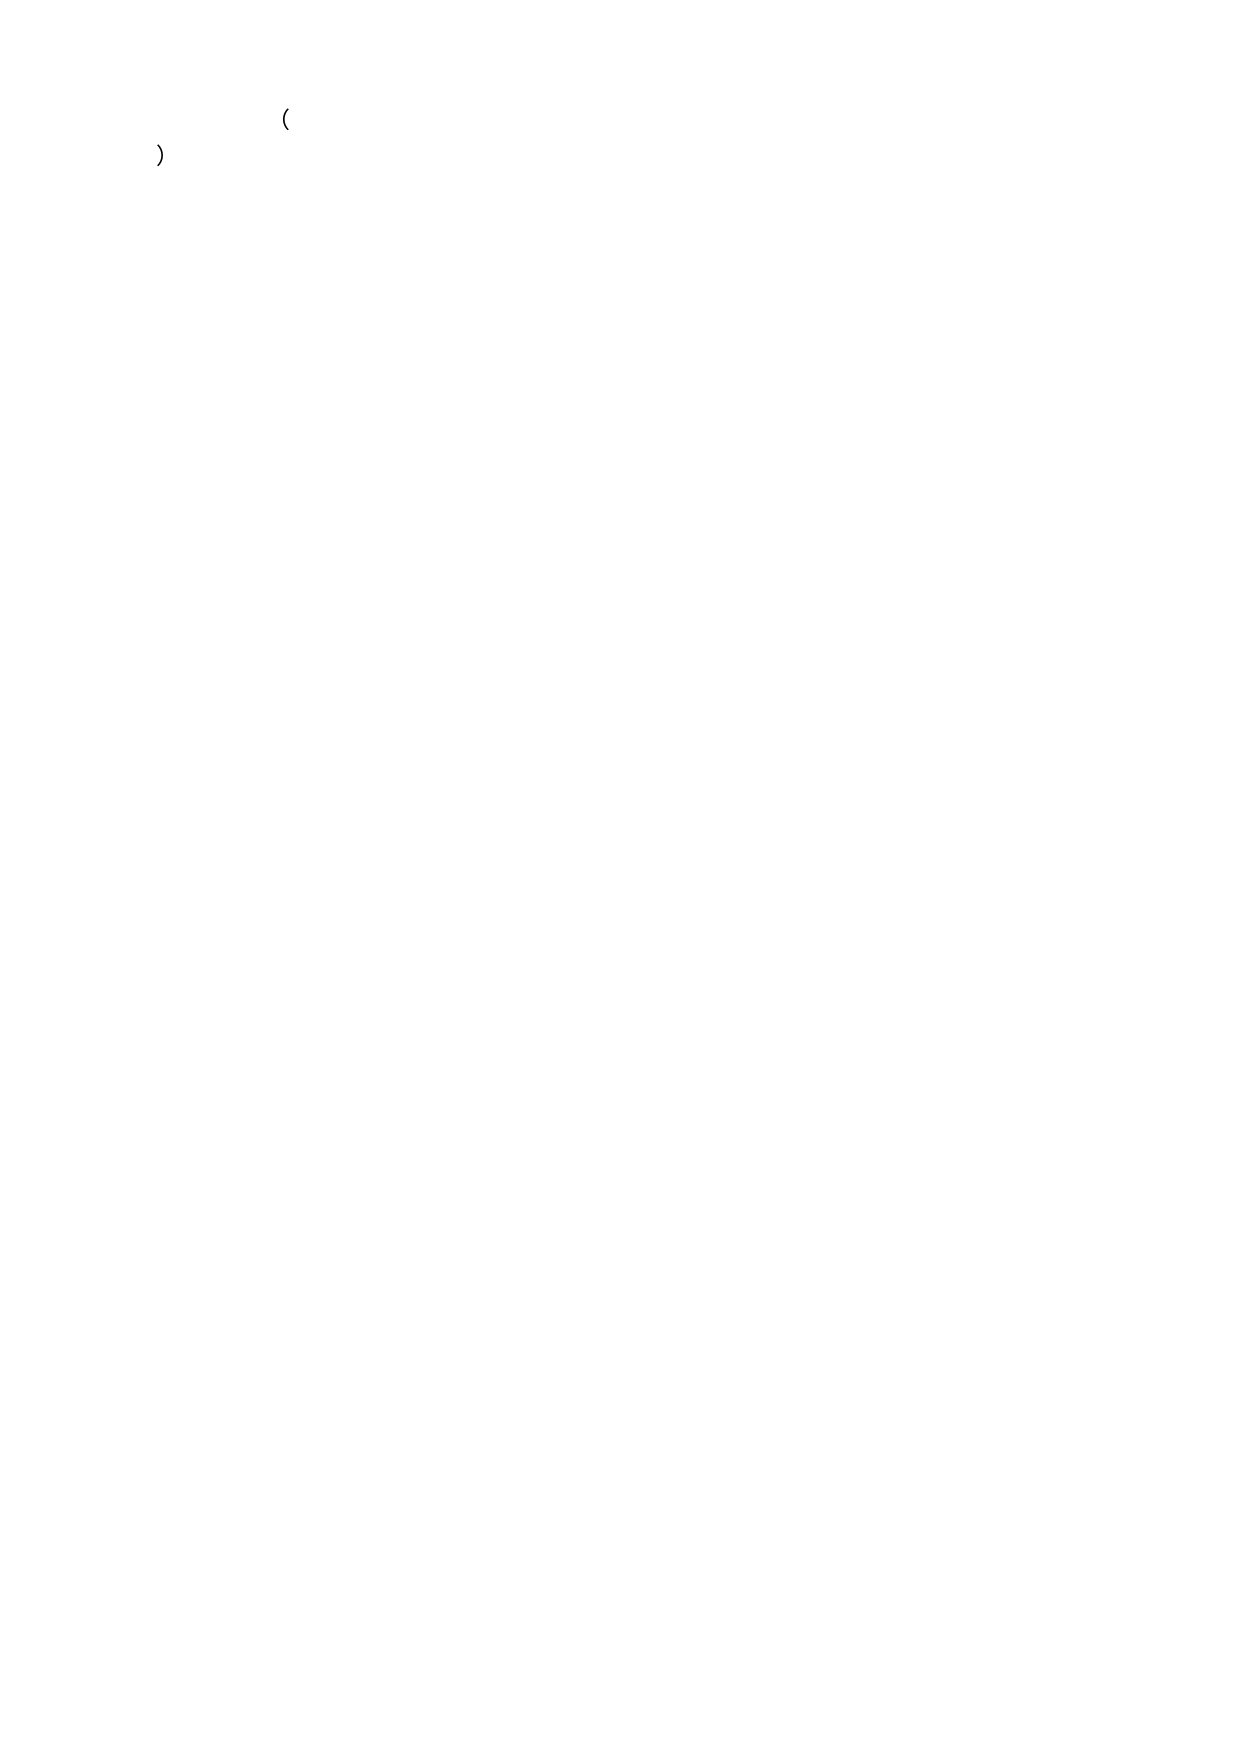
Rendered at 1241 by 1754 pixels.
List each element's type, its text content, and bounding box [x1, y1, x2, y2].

text （ ） [156, 100, 1141, 172]
